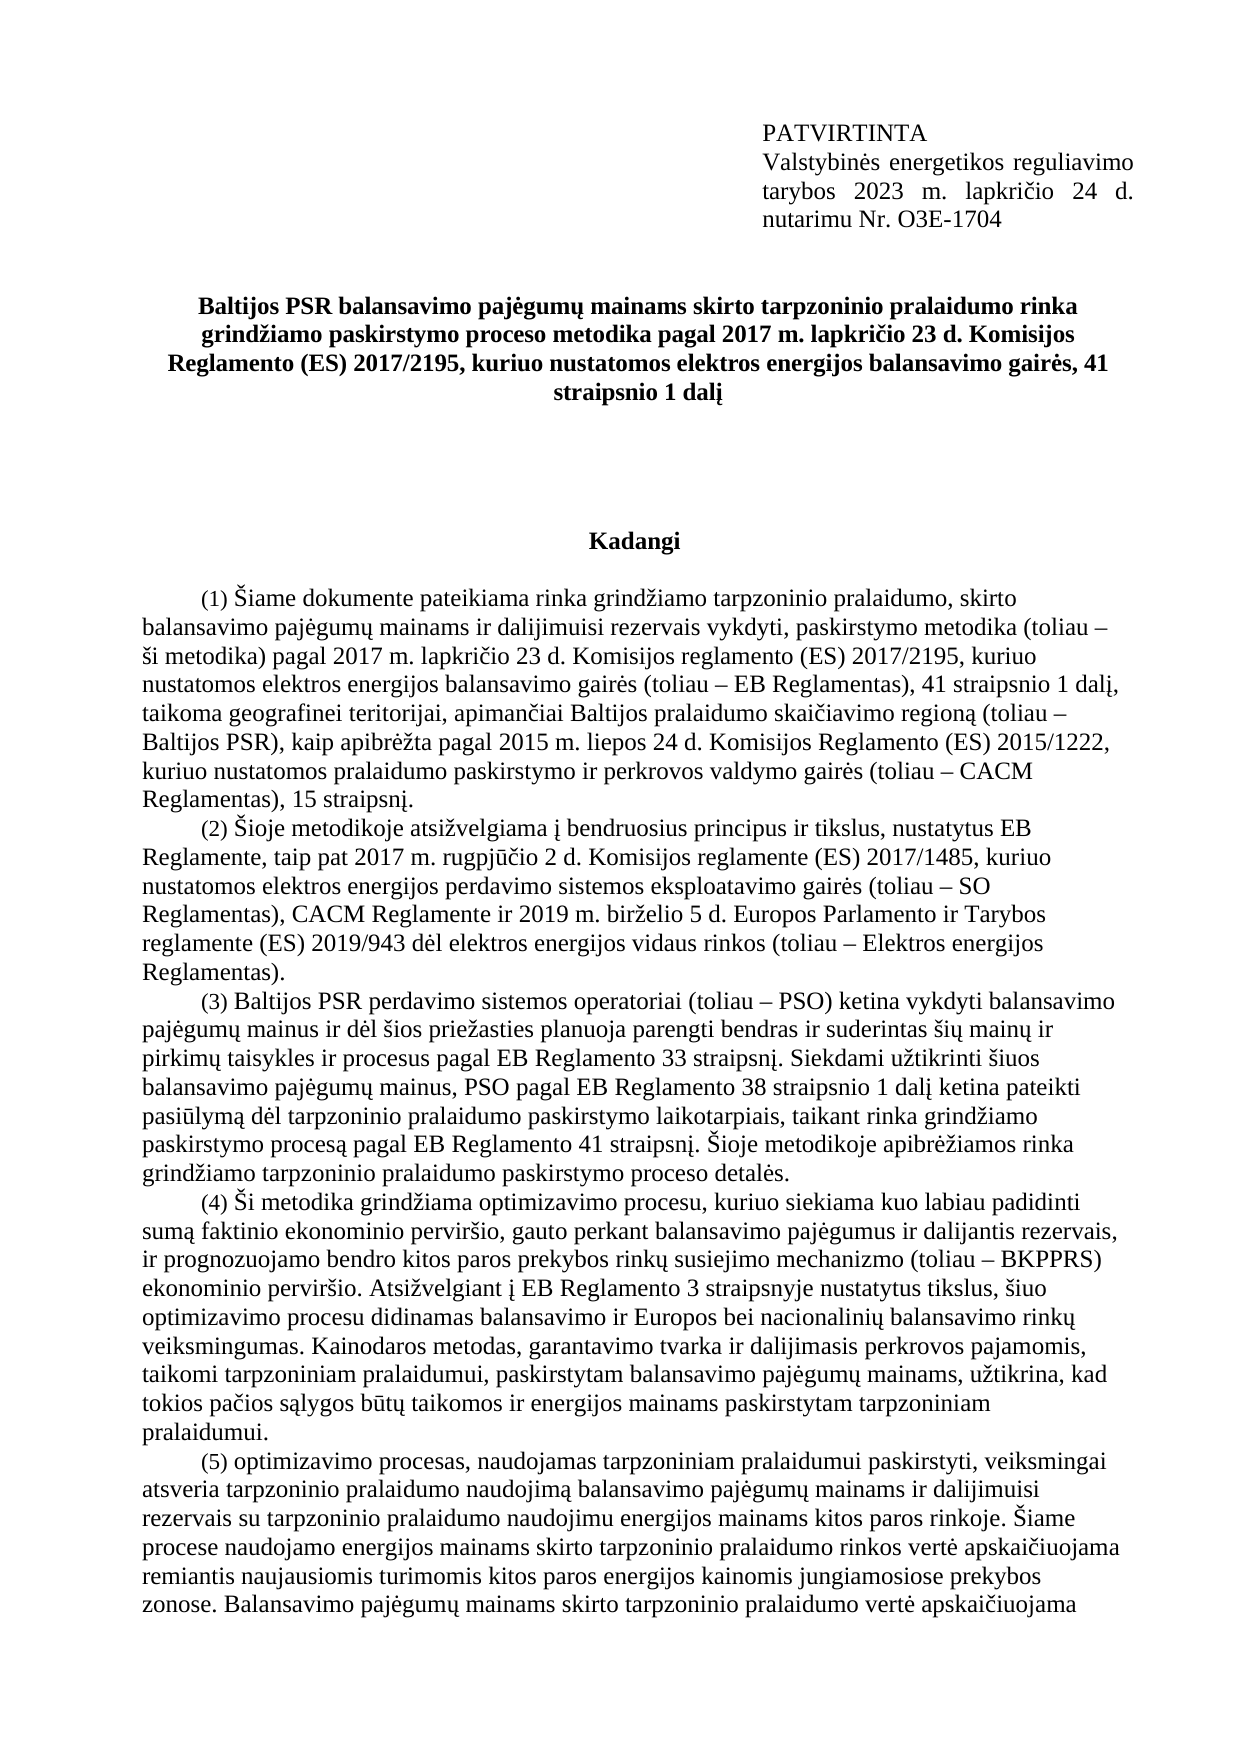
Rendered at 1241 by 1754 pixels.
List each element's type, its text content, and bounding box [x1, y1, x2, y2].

text (3) Baltijos PSR perdavimo sistemos operatoriai (toliau – PSO) ketina vykdyti balansavimo pajėgumų mainus ir dėl šios priežasties planuoja parengti bendras ir suderintas šių mainų ir pirkimų taisykles ir procesus pagal EB Reglamento 33 straipsnį. Siekdami užtikrinti šiuos balansavimo pajėgumų mainus, PSO pagal EB Reglamento 38 straipsnio 1 dalį ketina pateikti pasiūlymą dėl tarpzoninio pralaidumo paskirstymo laikotarpiais, taikant rinka grindžiamo paskirstymo procesą pagal EB Reglamento 41 straipsnį. Šioje metodikoje apibrėžiamos rinka grindžiamo tarpzoninio pralaidumo paskirstymo proceso detalės. [142, 986, 1121, 1187]
text Baltijos PSR balansavimo pajėgumų mainams skirto tarpzoninio pralaidumo rinka grindžiamo paskirstymo proceso metodika pagal 2017 m. lapkričio 23 d. Komisijos Reglamento (ES) 2017/2195, kuriuo nustatomos elektros energijos balansavimo gairės, 41 straipsnio 1 dalį [142, 291, 1134, 406]
text (2) Šioje metodikoje atsižvelgiama į bendruosius principus ir tikslus, nustatytus EB Reglamente, taip pat 2017 m. rugpjūčio 2 d. Komisijos reglamente (ES) 2017/1485, kuriuo nustatomos elektros energijos perdavimo sistemos eksploatavimo gairės (toliau – SO Reglamentas), CACM Reglamente ir 2019 m. birželio 5 d. Europos Parlamento ir Tarybos reglamente (ES) 2019/943 dėl elektros energijos vidaus rinkos (toliau – Elektros energijos Reglamentas). [142, 813, 1120, 986]
text Kadangi [154, 526, 1115, 554]
text (1) Šiame dokumente pateikiama rinka grindžiamo tarpzoninio pralaidumo, skirto balansavimo pajėgumų mainams ir dalijimuisi rezervais vykdyti, paskirstymo metodika (toliau – ši metodika) pagal 2017 m. lapkričio 23 d. Komisijos reglamento (ES) 2017/2195, kuriuo nustatomos elektros energijos balansavimo gairės (toliau – EB Reglamentas), 41 straipsnio 1 dalį, taikoma geografinei teritorijai, apimančiai Baltijos pralaidumo skaičiavimo regioną (toliau – Baltijos PSR), kaip apibrėžta pagal 2015 m. liepos 24 d. Komisijos Reglamento (ES) 2015/1222, kuriuo nustatomos pralaidumo paskirstymo ir perkrovos valdymo gairės (toliau – CACM Reglamentas), 15 straipsnį. [142, 583, 1121, 813]
text (4) Ši metodika grindžiama optimizavimo procesu, kuriuo siekiama kuo labiau padidinti sumą faktinio ekonominio perviršio, gauto perkant balansavimo pajėgumus ir dalijantis rezervais, ir prognozuojamo bendro kitos paros prekybos rinkų susiejimo mechanizmo (toliau – BKPPRS) ekonominio perviršio. Atsižvelgiant į EB Reglamento 3 straipsnyje nustatytus tikslus, šiuo optimizavimo procesu didinamas balansavimo ir Europos bei nacionalinių balansavimo rinkų veiksmingumas. Kainodaros metodas, garantavimo tvarka ir dalijimasis perkrovos pajamomis, taikomi tarpzoniniam pralaidumui, paskirstytam balansavimo pajėgumų mainams, užtikrina, kad tokios pačios sąlygos būtų taikomos ir energijos mainams paskirstytam tarpzoniniam pralaidumui. [142, 1187, 1122, 1446]
text (5) optimizavimo procesas, naudojamas tarpzoniniam pralaidumui paskirstyti, veiksmingai atsveria tarpzoninio pralaidumo naudojimą balansavimo pajėgumų mainams ir dalijimuisi rezervais su tarpzoninio pralaidumo naudojimu energijos mainams kitos paros rinkoje. Šiame procese naudojamo energijos mainams skirto tarpzoninio pralaidumo rinkos vertė apskaičiuojama remiantis naujausiomis turimomis kitos paros energijos kainomis jungiamosiose prekybos zonose. Balansavimo pajėgumų mainams skirto tarpzoninio pralaidumo vertė apskaičiuojama vykstant optimizavimo procesui ir sudaroma iš faktinių balansavimo pajėgumų pasiūlymų, kuriuos pateikia balansavimo paslaugų teikėjai (toliau – BPT). Įgyvendindami šį paskirstymo procesą, PSO rinks informaciją apie taikomą prognozavimo metodiką ir peržiūrės jos tikslumą bei veiksmingumą. Atliekant šią peržiūrą bus palyginamos prognozuojamos ir faktinės energijos mainų tarpzoninio pralaidumo rinkos vertės. [142, 1446, 1122, 1587]
text PATVIRTINTA [142, 118, 1134, 147]
text Valstybinės energetikos reguliavimo tarybos 2023 m. lapkričio 24 d. nutarimu Nr. O3E-1704 [762, 147, 1134, 233]
